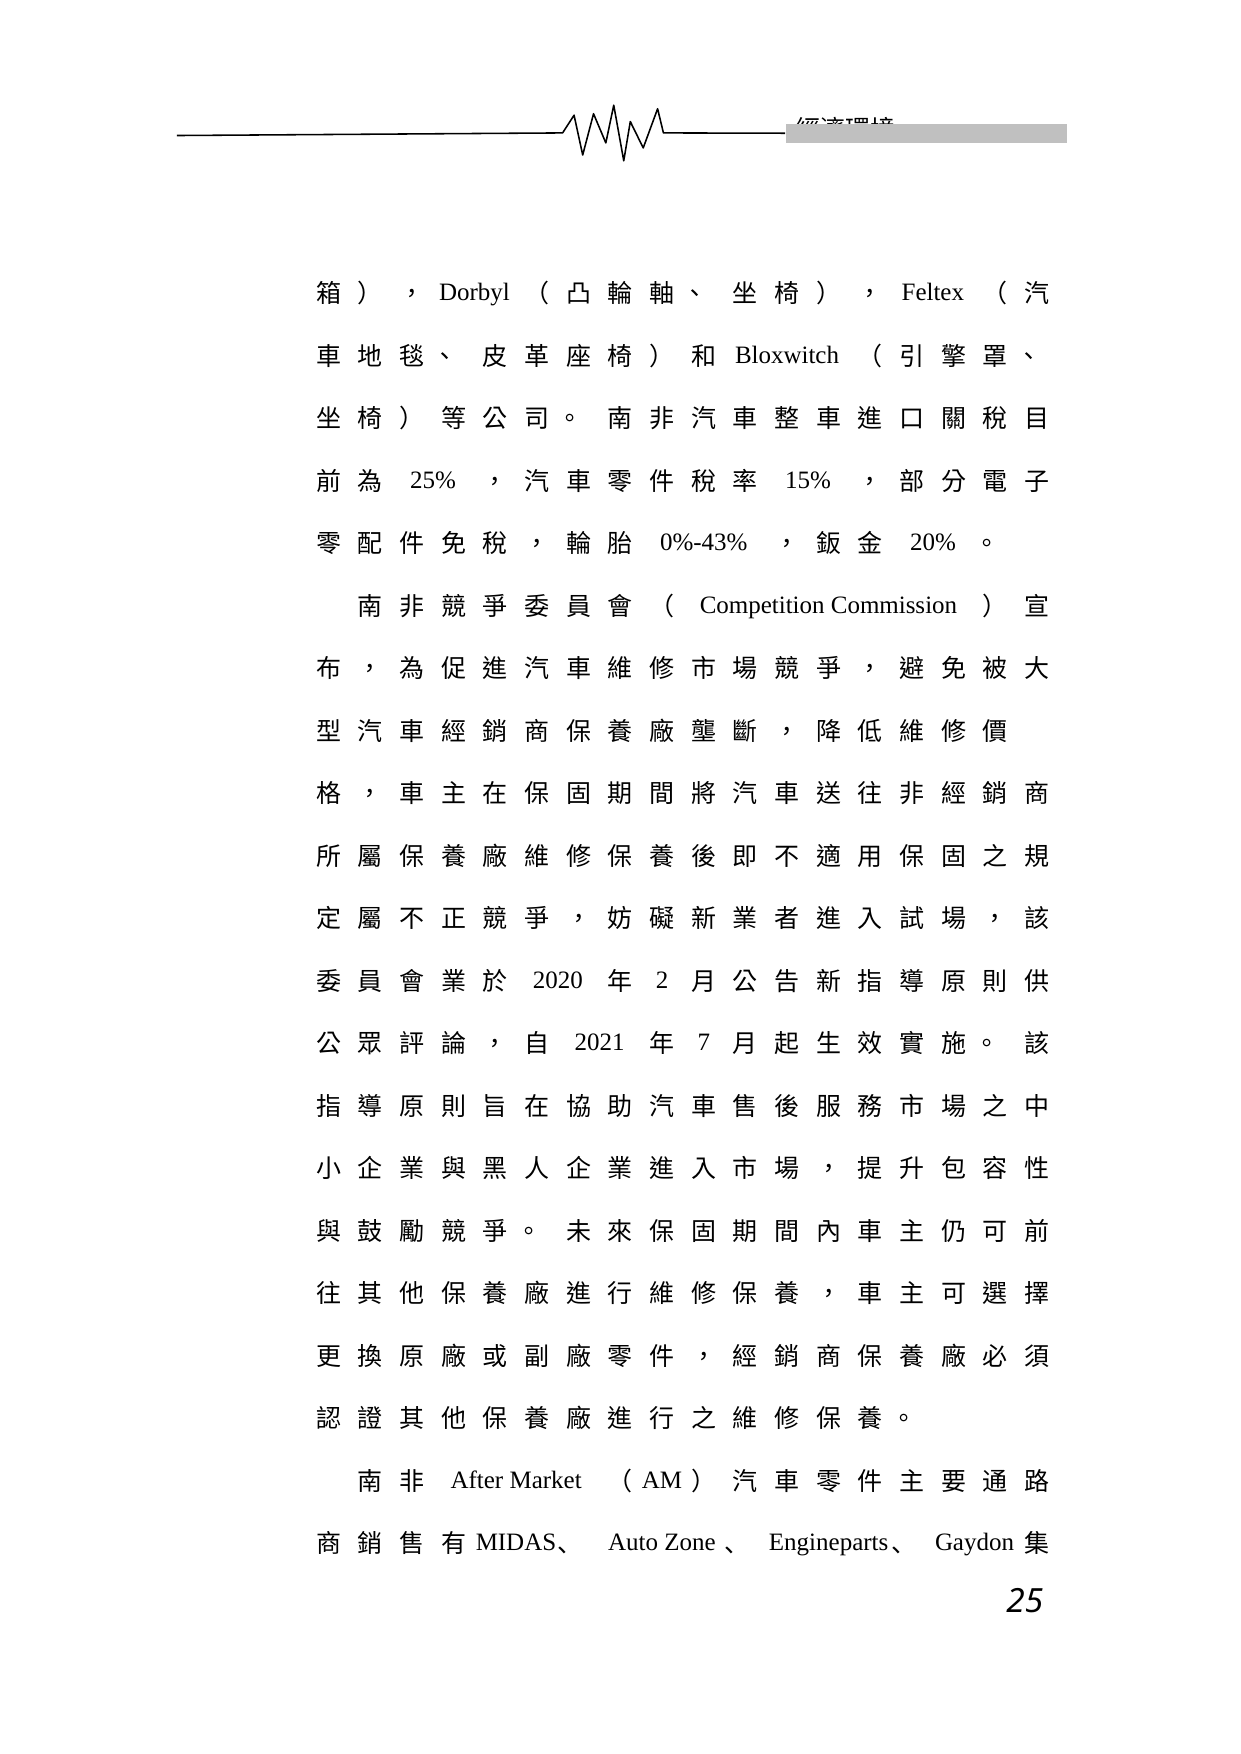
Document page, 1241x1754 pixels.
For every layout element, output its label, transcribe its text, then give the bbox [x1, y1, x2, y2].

text 南非競爭委員會（Competition Commission）宣布，為促進汽車維修市場競爭，避免被大型汽車經銷商保養廠壟斷，降低維修價格，車主在保固期間將汽車送往非經銷商所屬保養廠維修保養後即不適用保固之規定屬不正競爭，妨礙新業者進入試場，該委員會業於2020年2月公告新指導原則供公眾評論，自2021年7月起生效實施。該指導原則旨在協助汽車售後服務市場之中小企業與黑人企業進入市場，提升包容性與鼓勵競爭。未來保固期間內車主仍可前往其他保養廠進行維修保養，車主可選擇更換原廠或副廠零件，經銷商保養廠必須認證其他保養廠進行之維修保養。 [281, 563, 1058, 1438]
text 南非After Market（AM）汽車零件主要通路商銷售有MIDAS、Auto Zone、Engineparts、Gaydon集 [281, 1438, 1058, 1563]
text 箱），Dorbyl（凸輪軸、坐椅），Feltex（汽車地毯、皮革座椅）和Bloxwitch（引擎罩、坐椅）等公司。南非汽車整車進口關稅目前為25%，汽車零件稅率15%，部分電子零配件免稅，輪胎0%-43%，鈑金20%。 [281, 250, 1058, 563]
